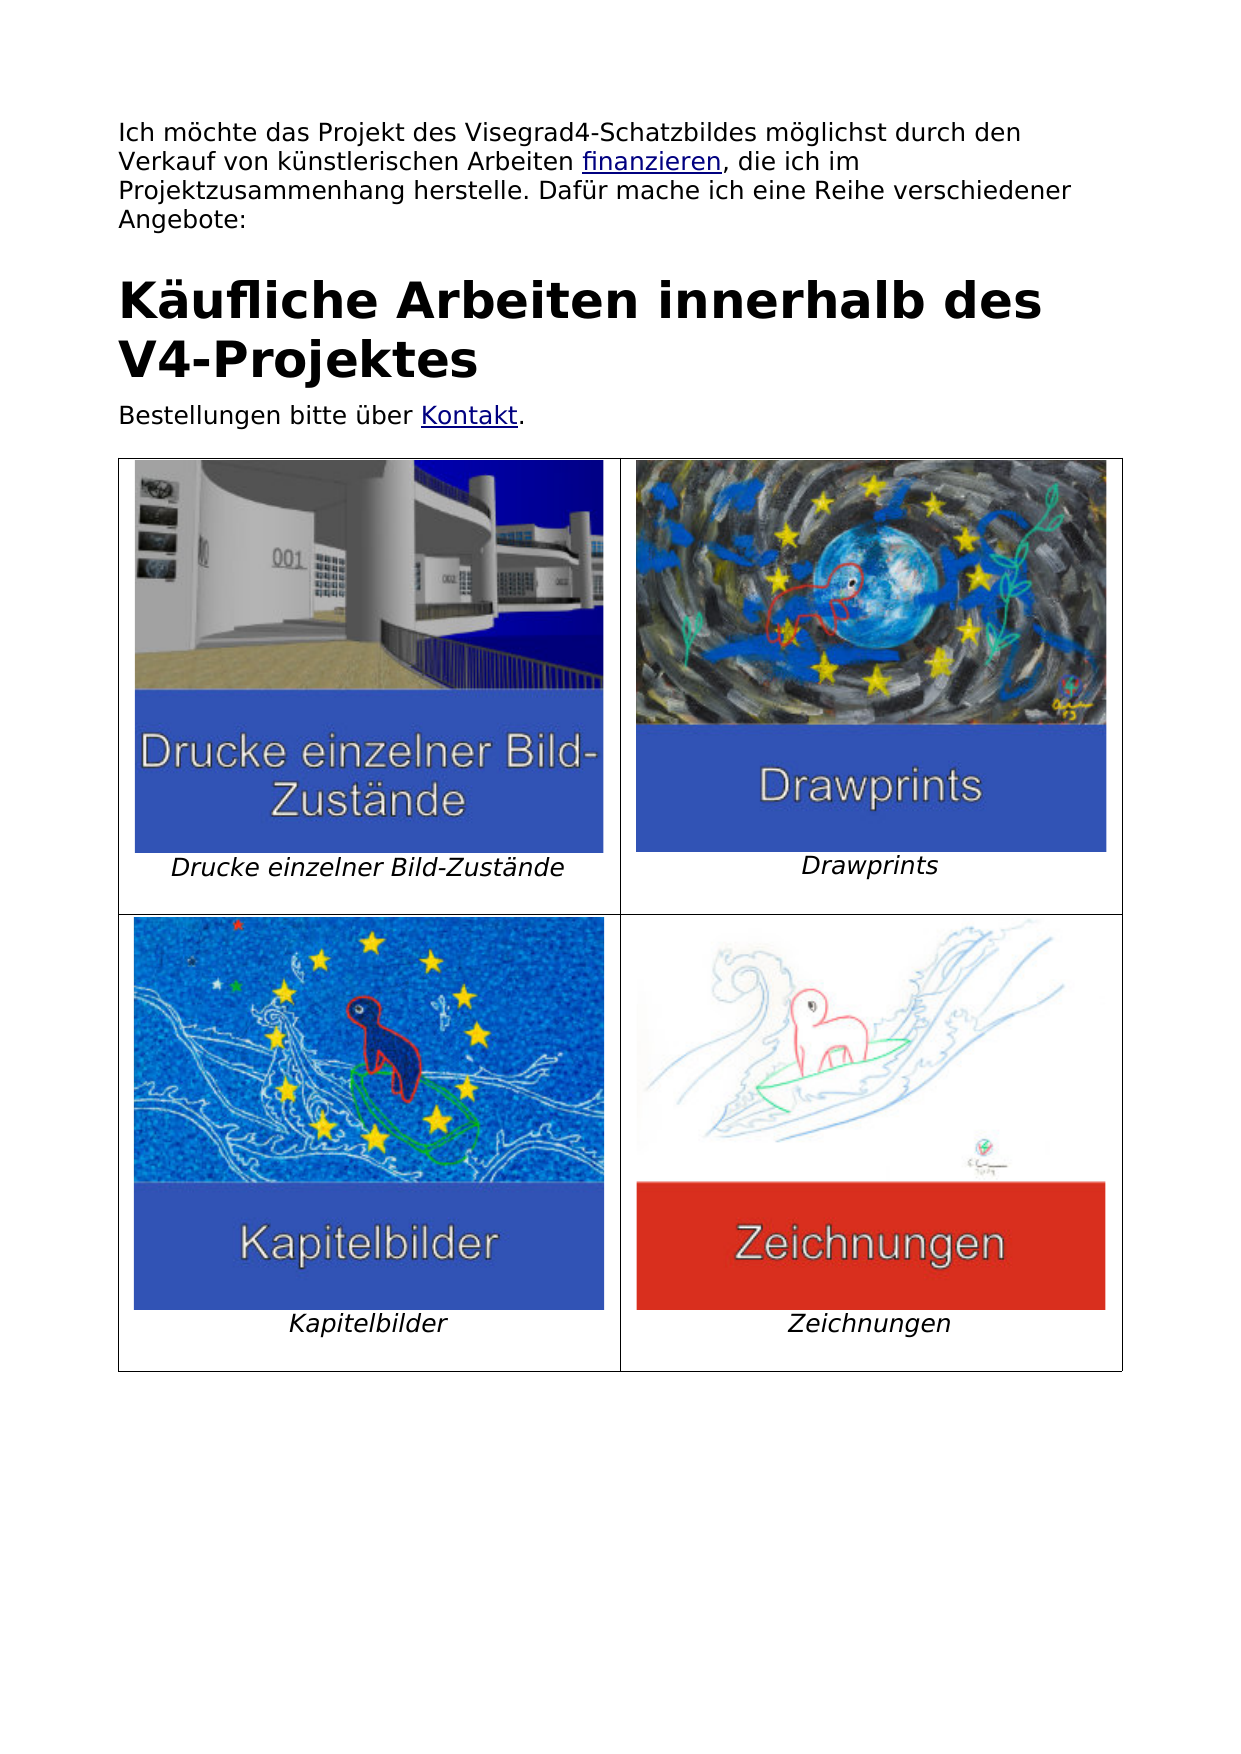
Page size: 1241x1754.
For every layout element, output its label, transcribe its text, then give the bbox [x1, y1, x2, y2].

picture [134, 460, 604, 853]
subtitle Käufliche Arbeiten innerhalb des V4-Projektes [118, 272, 1122, 389]
picture [636, 917, 1106, 1310]
picture [636, 460, 1107, 852]
table_header [621, 459, 1122, 914]
text Bestellungen bitte über Kontakt. [118, 401, 1122, 430]
picture [133, 917, 605, 1310]
table_cell [119, 915, 620, 1371]
table_cell [621, 915, 1122, 1371]
table_header [119, 459, 620, 914]
text Ich möchte das Projekt des Visegrad4-Schatzbildes möglichst durch den Verkauf von künstlerischen Arbeiten finanzieren, die ich im Projektzusammenhang herstelle. Dafür mache ich eine Reihe verschiedener Angebote: [118, 118, 1122, 235]
